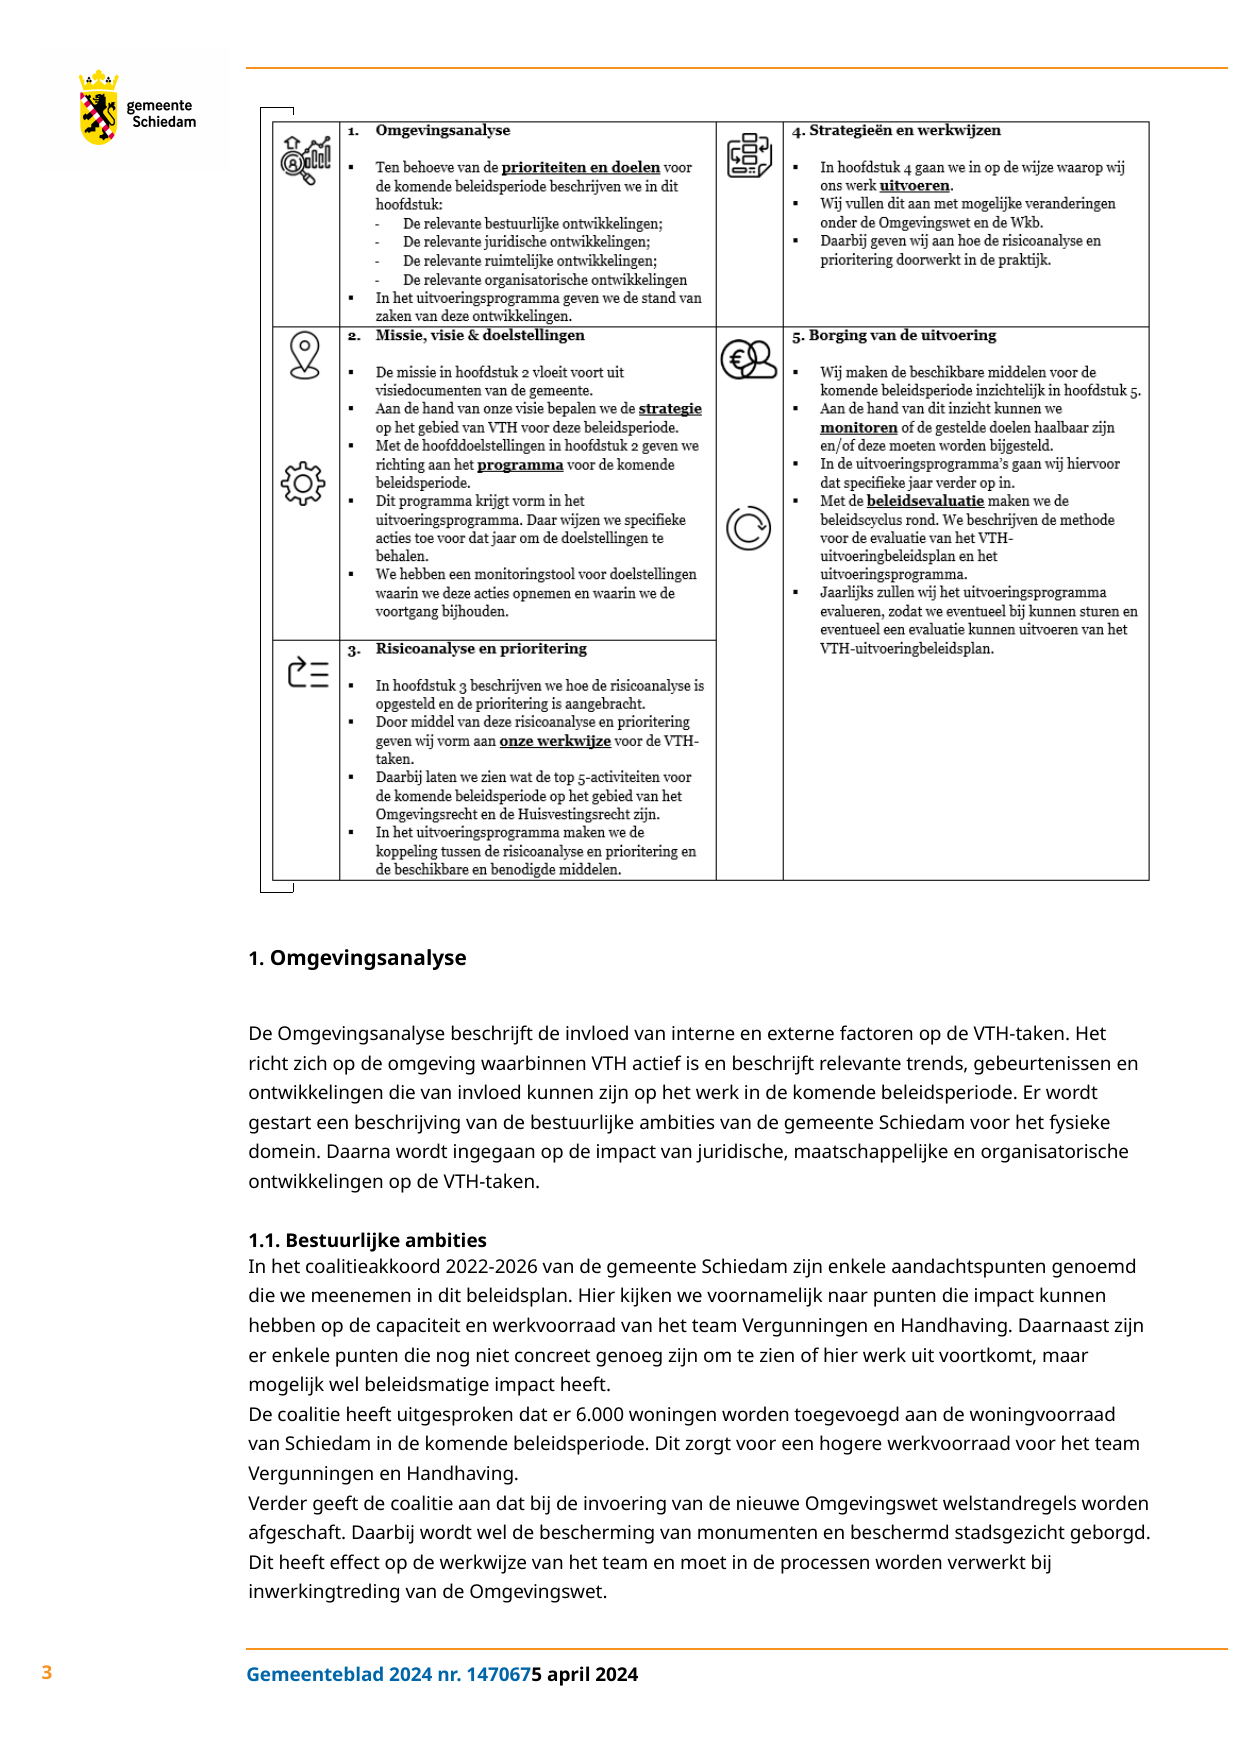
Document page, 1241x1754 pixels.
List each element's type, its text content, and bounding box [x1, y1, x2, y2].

picture [268, 115, 1154, 883]
text De Omgevingsanalyse beschrijft de invloed van interne en externe factoren op de VTH-taken. Het richt zich op de omgeving waarbinnen VTH actief is en beschrijft relevante trends, gebeurtenissen en ontwikkelingen die van invloed kunnen zijn op het werk in de komende beleidsperiode. Er wordt gestart een beschrijving van de bestuurlijke ambities van de gemeente Schiedam voor het fysieke domein. Daarna wordt ingegaan op de impact van juridische, maatschappelijke en organisatorische ontwikkelingen op de VTH-taken. [248, 1020, 1152, 1194]
text 1. Omgevingsanalyse [248, 943, 1152, 971]
text De coalitie heeft uitgesproken dat er 6.000 woningen worden toegevoegd aan de woningvoorraad van Schiedam in de komende beleidsperiode. Dit zorgt voor een hogere werkvoorraad voor het team Vergunningen en Handhaving. [248, 1401, 1152, 1486]
picture [41, 47, 231, 172]
text In het coalitieakkoord 2022-2026 van de gemeente Schiedam zijn enkele aandachtspunten genoemd die we meenemen in dit beleidsplan. Hier kijken we voornamelijk naar punten die impact kunnen hebben op de capaciteit en werkvoorraad van het team Vergunningen en Handhaving. Daarnaast zijn er enkele punten die nog niet concreet genoeg zijn om te zien of hier werk uit voortkomt, maar mogelijk wel beleidsmatige impact heeft. [248, 1253, 1152, 1397]
text Verder geeft de coalitie aan dat bij de invoering van de nieuwe Omgevingswet welstandregels worden afgeschaft. Daarbij wordt wel de bescherming van monumenten en beschermd stadsgezicht geborgd. Dit heeft effect op de werkwijze van het team en moet in de processen worden verwerkt bij inwerkingtreding van de Omgevingswet. [248, 1490, 1152, 1604]
text 1.1. Bestuurlijke ambities [248, 1227, 1152, 1253]
